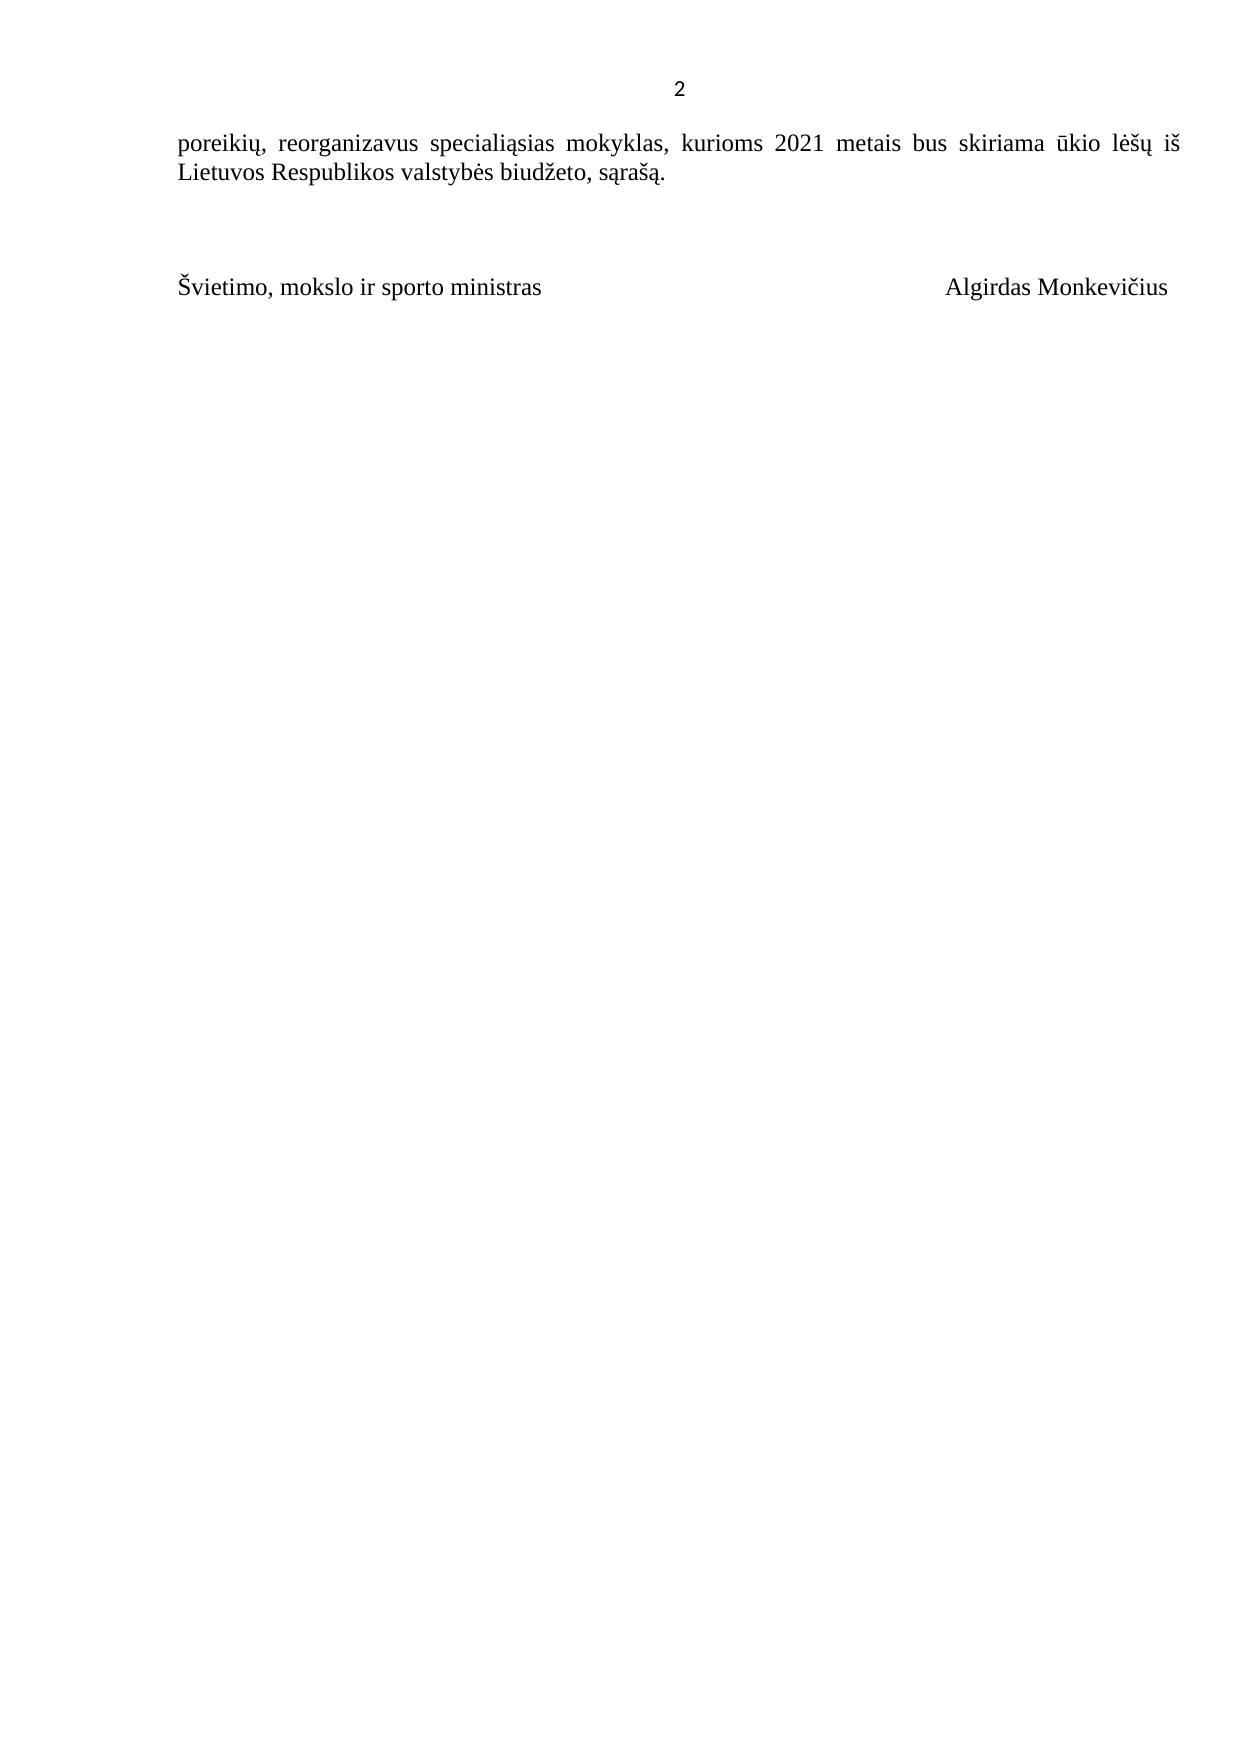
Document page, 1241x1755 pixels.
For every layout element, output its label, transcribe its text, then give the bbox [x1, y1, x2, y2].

text Švietimo, mokslo ir sporto ministras Algirdas Monkevičius [177, 272, 1181, 301]
text poreikių, reorganizavus specialiąsias mokyklas, kurioms 2021 metais bus skiriama ūkio lėšų iš Lietuvos Respublikos valstybės biudžeto, sąrašą. [177, 128, 1181, 186]
